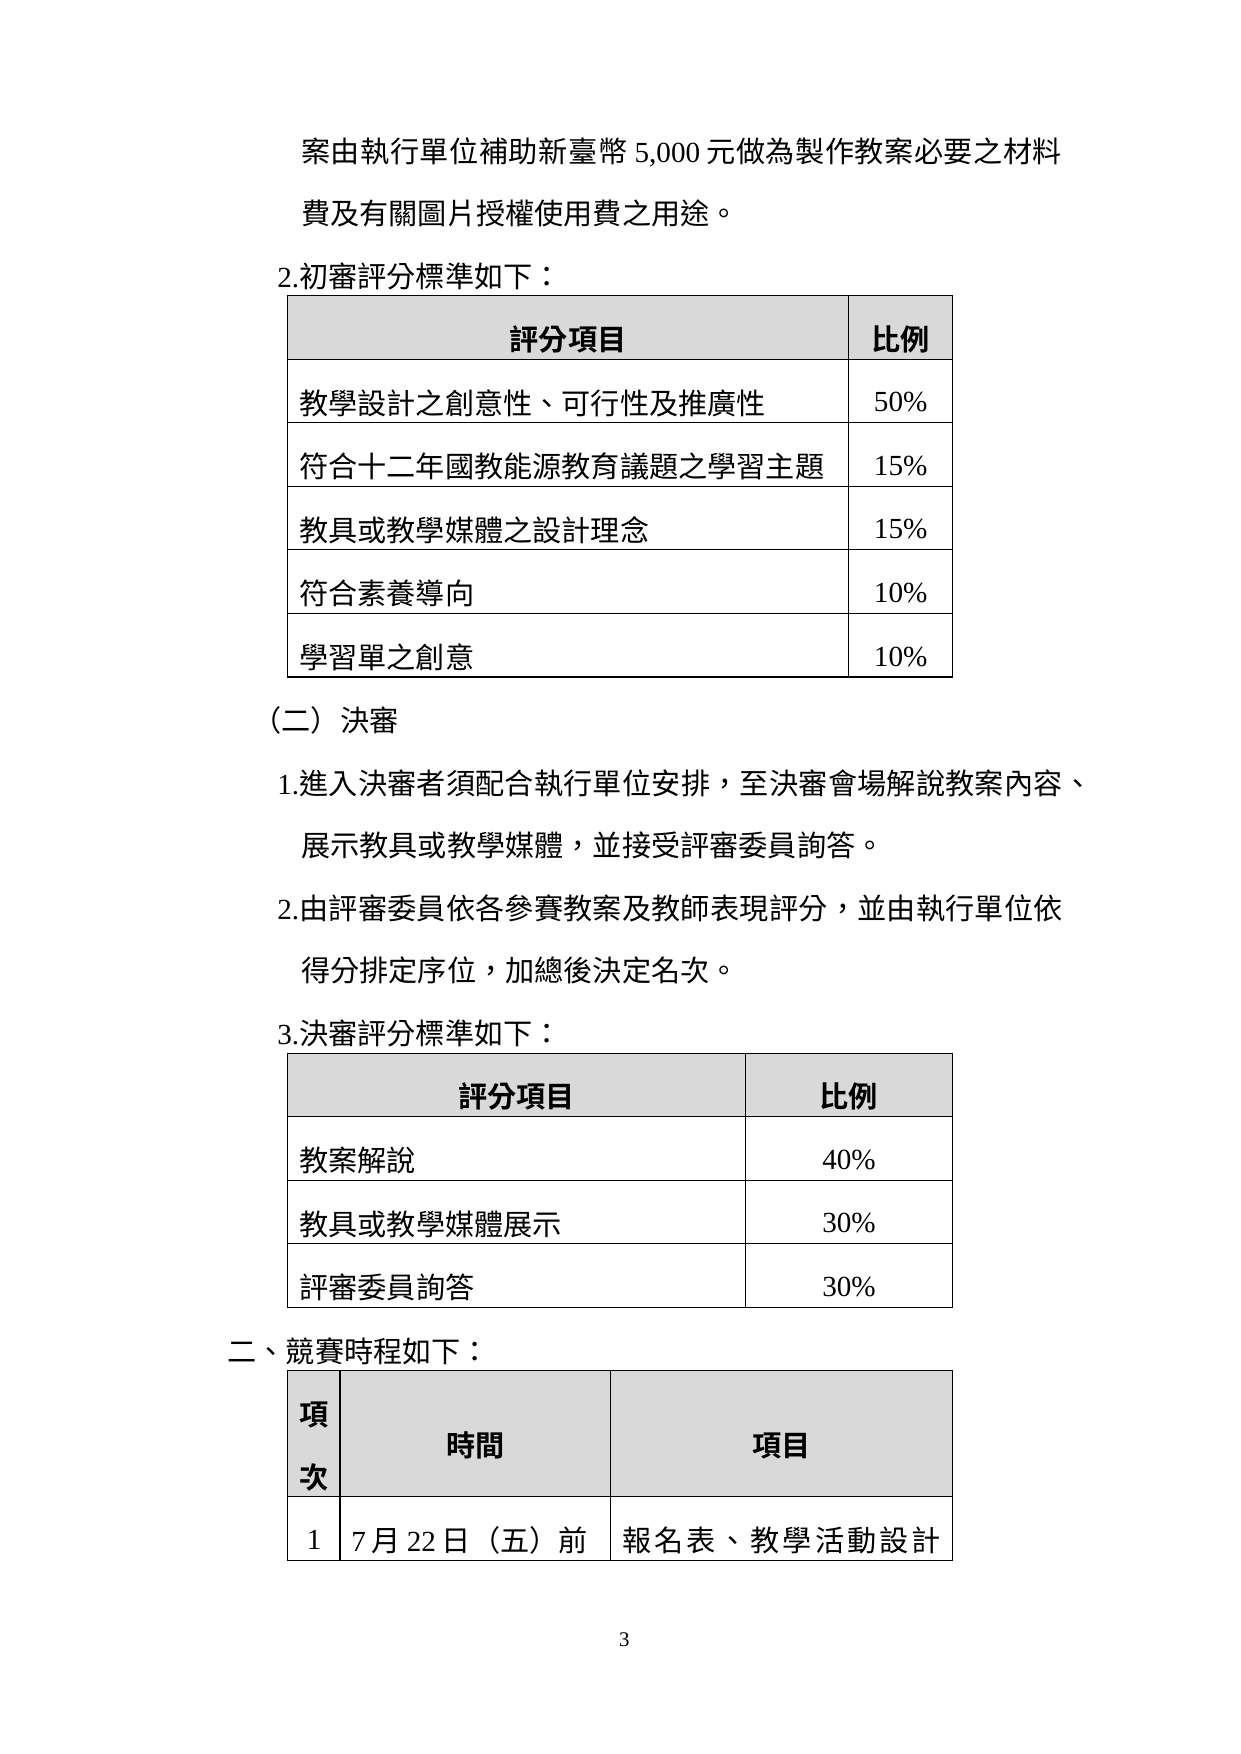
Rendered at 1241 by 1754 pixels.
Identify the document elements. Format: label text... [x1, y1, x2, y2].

table_header 評分項目 [288, 1054, 745, 1116]
table_header 評分項目 [288, 296, 848, 359]
table_cell 10% [849, 550, 952, 613]
table_cell 7月22日（五）前 [341, 1497, 610, 1560]
table_cell 15% [849, 487, 952, 549]
table_header 時間 [341, 1371, 610, 1496]
table_cell 報名表、教學活動設計 [611, 1497, 952, 1560]
table_cell 教案解說 [288, 1117, 745, 1179]
table_cell 學習單之創意 [288, 614, 848, 676]
table_cell 15% [849, 423, 952, 486]
table_header 項次 [288, 1371, 339, 1496]
table_header 項目 [611, 1371, 952, 1496]
table_cell 1 [288, 1497, 339, 1560]
table_cell 教具或教學媒體展示 [288, 1181, 745, 1243]
table_cell 50% [849, 360, 952, 422]
table_cell 30% [746, 1244, 952, 1307]
text 案由執行單位補助新臺幣5,000元做為製作教案必要之材料費及有關圖片授權使用費之用途。 [277, 108, 1063, 233]
text 二、競賽時程如下： [227, 1308, 1063, 1370]
table_cell 符合十二年國教能源教育議題之學習主題 [288, 423, 848, 486]
text （二）決審 [252, 677, 1063, 740]
table_cell 10% [849, 614, 952, 676]
text 3.決審評分標準如下： [277, 990, 1063, 1052]
table_header 比例 [746, 1054, 952, 1116]
table_cell 評審委員詢答 [288, 1244, 745, 1307]
text 2.由評審委員依各參賽教案及教師表現評分，並由執行單位依得分排定序位，加總後決定名次。 [277, 865, 1063, 990]
table_header 比例 [849, 296, 952, 359]
table_cell 教學設計之創意性、可行性及推廣性 [288, 360, 848, 422]
text 2.初審評分標準如下： [277, 233, 1063, 295]
table_cell 教具或教學媒體之設計理念 [288, 487, 848, 549]
table_cell 40% [746, 1117, 952, 1179]
table_cell 符合素養導向 [288, 550, 848, 613]
text 1.進入決審者須配合執行單位安排，至決審會場解說教案內容、展示教具或教學媒體，並接受評審委員詢答。 [277, 740, 1063, 865]
table_cell 30% [746, 1181, 952, 1243]
